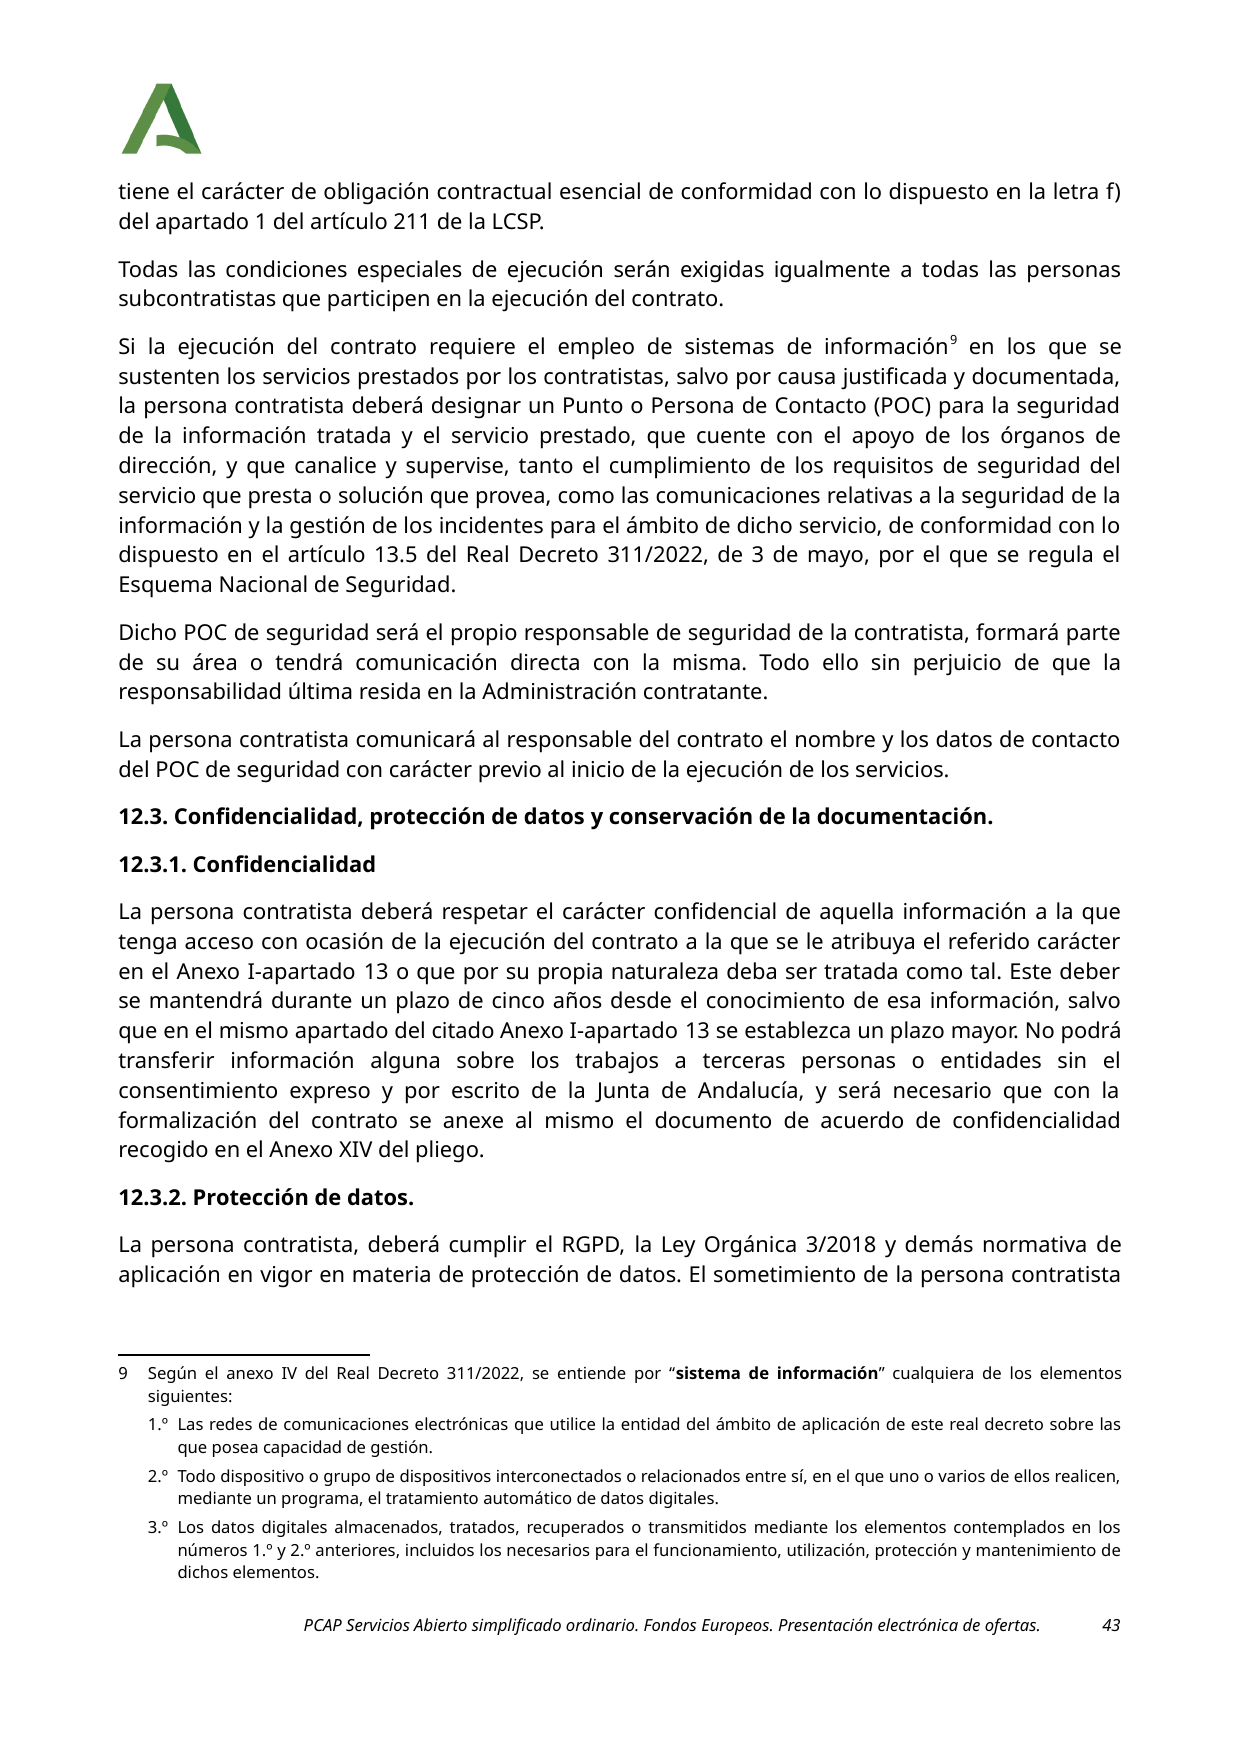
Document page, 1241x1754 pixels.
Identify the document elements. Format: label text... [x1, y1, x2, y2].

text Dicho POC de seguridad será el propio responsable de seguridad de la contratista, formará parte de su área o tendrá comunicación directa con la misma. Todo ello sin perjuicio de que la responsabilidad última resida en la Administración contratante. [118, 617, 1122, 706]
text 2.º Todo dispositivo o grupo de dispositivos interconectados o relacionados entre sí, en el que uno o varios de ellos realicen, mediante un programa, el tratamiento automático de datos digitales. [148, 1464, 1122, 1509]
text Según el anexo IV del Real Decreto 311/2022, se entiende por “sistema de información” cualquiera de los elementos siguientes: [118, 1361, 1122, 1407]
subtitle 12.3. Confidencialidad, protección de datos y conservación de la documentación. [118, 801, 1122, 831]
text La persona contratista, deberá cumplir el RGPD, la Ley Orgánica 3/2018 y demás normativa de aplicación en vigor en materia de protección de datos. El sometimiento de la persona contratista [118, 1229, 1122, 1289]
subtitle 12.3.2. Protección de datos. [118, 1182, 1122, 1212]
text La persona contratista deberá respetar el carácter confidencial de aquella información a la que tenga acceso con ocasión de la ejecución del contrato a la que se le atribuya el referido carácter en el Anexo I-apartado 13 o que por su propia naturaleza deba ser tratada como tal. Este deber se mantendrá durante un plazo de cinco años desde el conocimiento de esa información, salvo que en el mismo apartado del citado Anexo I-apartado 13 se establezca un plazo mayor. No podrá transferir información alguna sobre los trabajos a terceras personas o entidades sin el consentimiento expreso y por escrito de la Junta de Andalucía, y será necesario que con la formalización del contrato se anexe al mismo el documento de acuerdo de confidencialidad recogido en el Anexo XIV del pliego. [118, 896, 1122, 1164]
text La persona contratista comunicará al responsable del contrato el nombre y los datos de contacto del POC de seguridad con carácter previo al inicio de la ejecución de los servicios. [118, 724, 1122, 783]
text Si la ejecución del contrato requiere el empleo de sistemas de información en los que se sustenten los servicios prestados por los contratistas, salvo por causa justificada y documentada, la persona contratista deberá designar un Punto o Persona de Contacto (POC) para la seguridad de la información tratada y el servicio prestado, que cuente con el apoyo de los órganos de dirección, y que canalice y supervise, tanto el cumplimiento de los requisitos de seguridad del servicio que presta o solución que provea, como las comunicaciones relativas a la seguridad de la información y la gestión de los incidentes para el ámbito de dicho servicio, de conformidad con lo dispuesto en el artículo 13.5 del Real Decreto 311/2022, de 3 de mayo, por el que se regula el Esquema Nacional de Seguridad. [118, 331, 1122, 599]
text Todas las condiciones especiales de ejecución serán exigidas igualmente a todas las personas subcontratistas que participen en la ejecución del contrato. [118, 254, 1122, 313]
text 3.º Los datos digitales almacenados, tratados, recuperados o transmitidos mediante los elementos contemplados en los números 1.º y 2.º anteriores, incluidos los necesarios para el funcionamiento, utilización, protección y mantenimiento de dichos elementos. [148, 1516, 1122, 1584]
text 1.º Las redes de comunicaciones electrónicas que utilice la entidad del ámbito de aplicación de este real decreto sobre las que posea capacidad de gestión. [148, 1413, 1122, 1458]
subtitle 12.3.1. Confidencialidad [118, 849, 1122, 878]
picture [117, 79, 206, 158]
text tiene el carácter de obligación contractual esencial de conformidad con lo dispuesto en la letra f) del apartado 1 del artículo 211 de la LCSP. [118, 176, 1122, 236]
